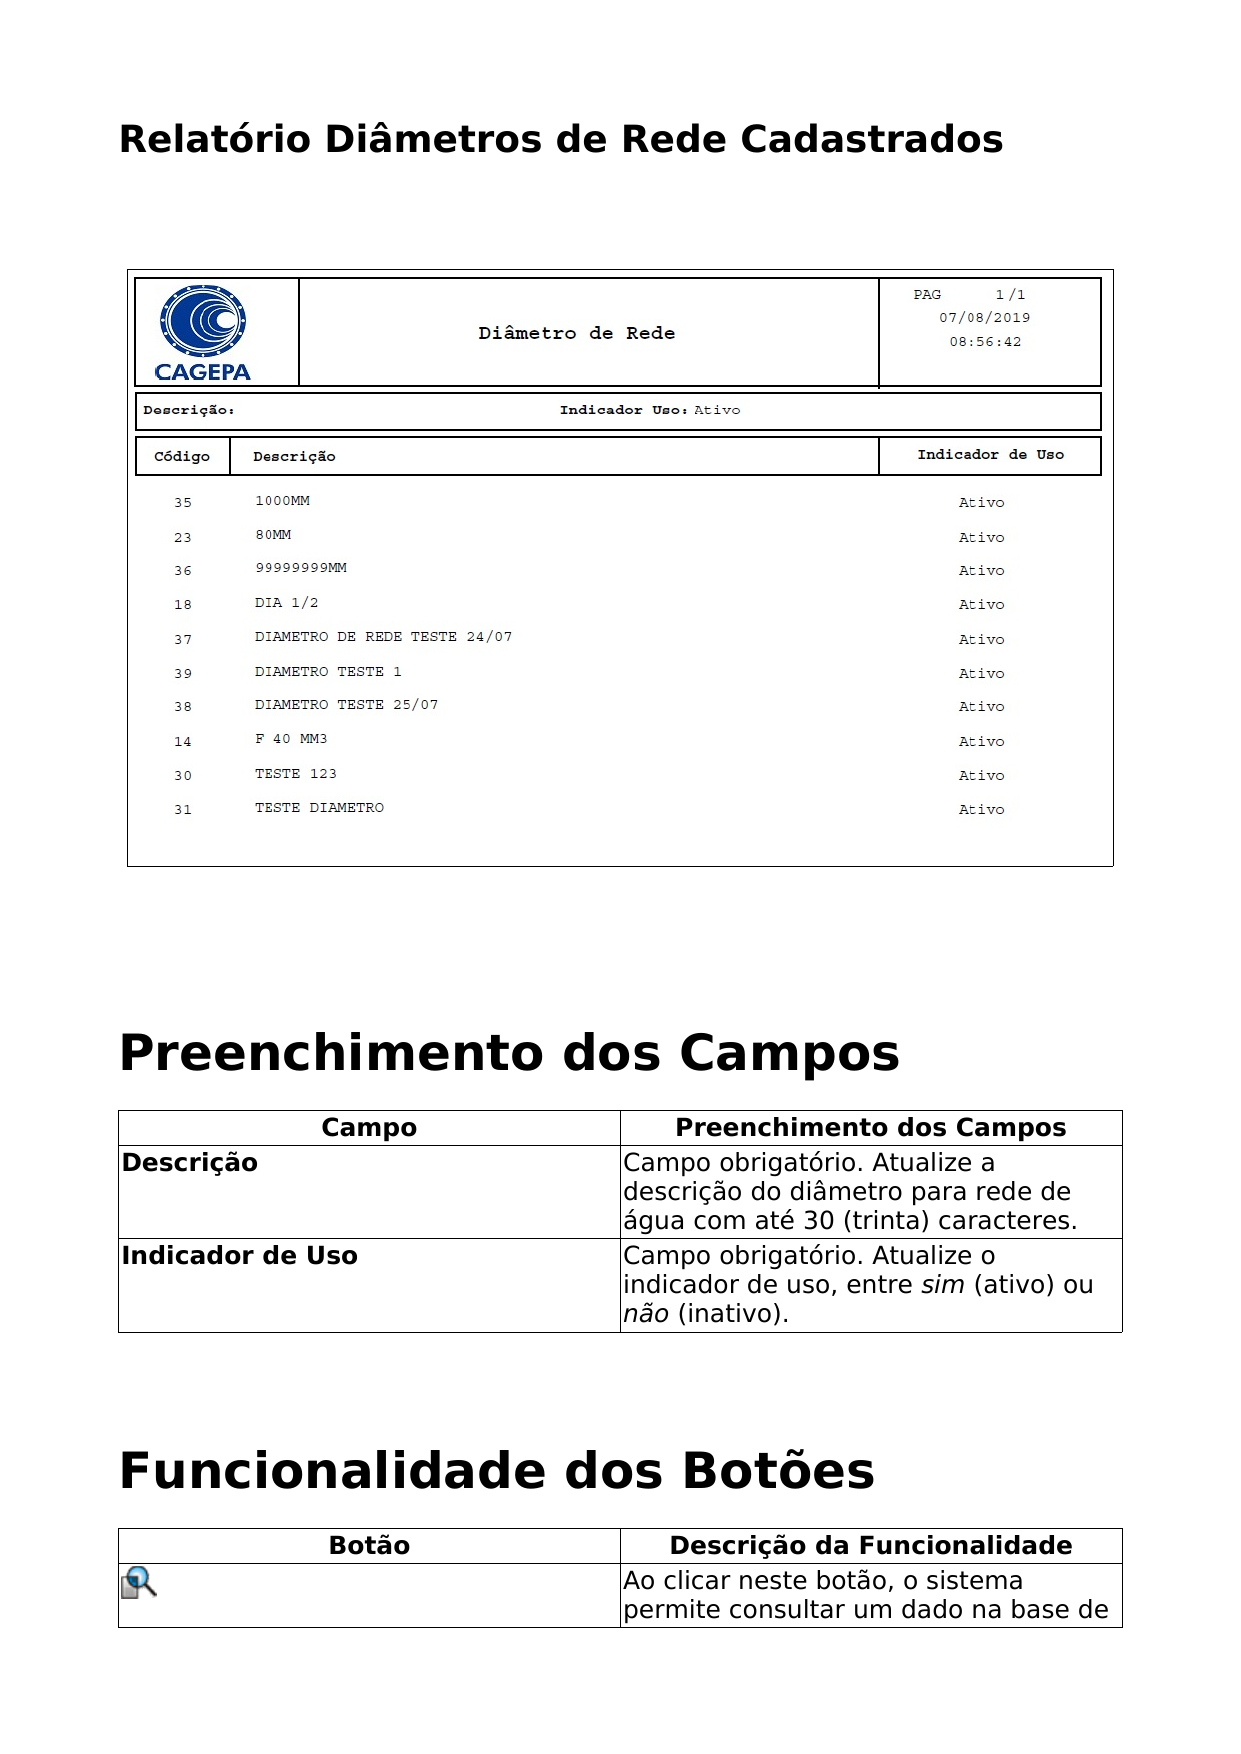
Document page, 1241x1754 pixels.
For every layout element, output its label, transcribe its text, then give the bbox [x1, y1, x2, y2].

subtitle Preenchimento dos Campos [118, 1024, 1122, 1082]
table_header Botão [119, 1529, 620, 1563]
table_header [128, 270, 1113, 866]
table_header Descrição da Funcionalidade [621, 1529, 1122, 1563]
table_cell [119, 1564, 620, 1627]
table_cell Descrição [119, 1146, 620, 1238]
table_cell Campo obrigatório. Atualize o indicador de uso, entre sim (ativo) ou não (inativo). [621, 1239, 1122, 1332]
table_cell Campo obrigatório. Atualize a descrição do diâmetro para rede de água com até 30 (trinta) caracteres. [621, 1146, 1122, 1238]
subtitle Relatório Diâmetros de Rede Cadastrados [118, 118, 1122, 162]
picture [129, 271, 1111, 834]
subtitle Funcionalidade dos Botões [118, 1442, 1122, 1501]
table_header Preenchimento dos Campos [621, 1111, 1122, 1145]
picture [121, 1566, 157, 1599]
table_cell Ao clicar neste botão, o sistema permite consultar um dado na base de [621, 1564, 1122, 1627]
table_cell Indicador de Uso [119, 1239, 620, 1332]
table_header Campo [119, 1111, 620, 1145]
